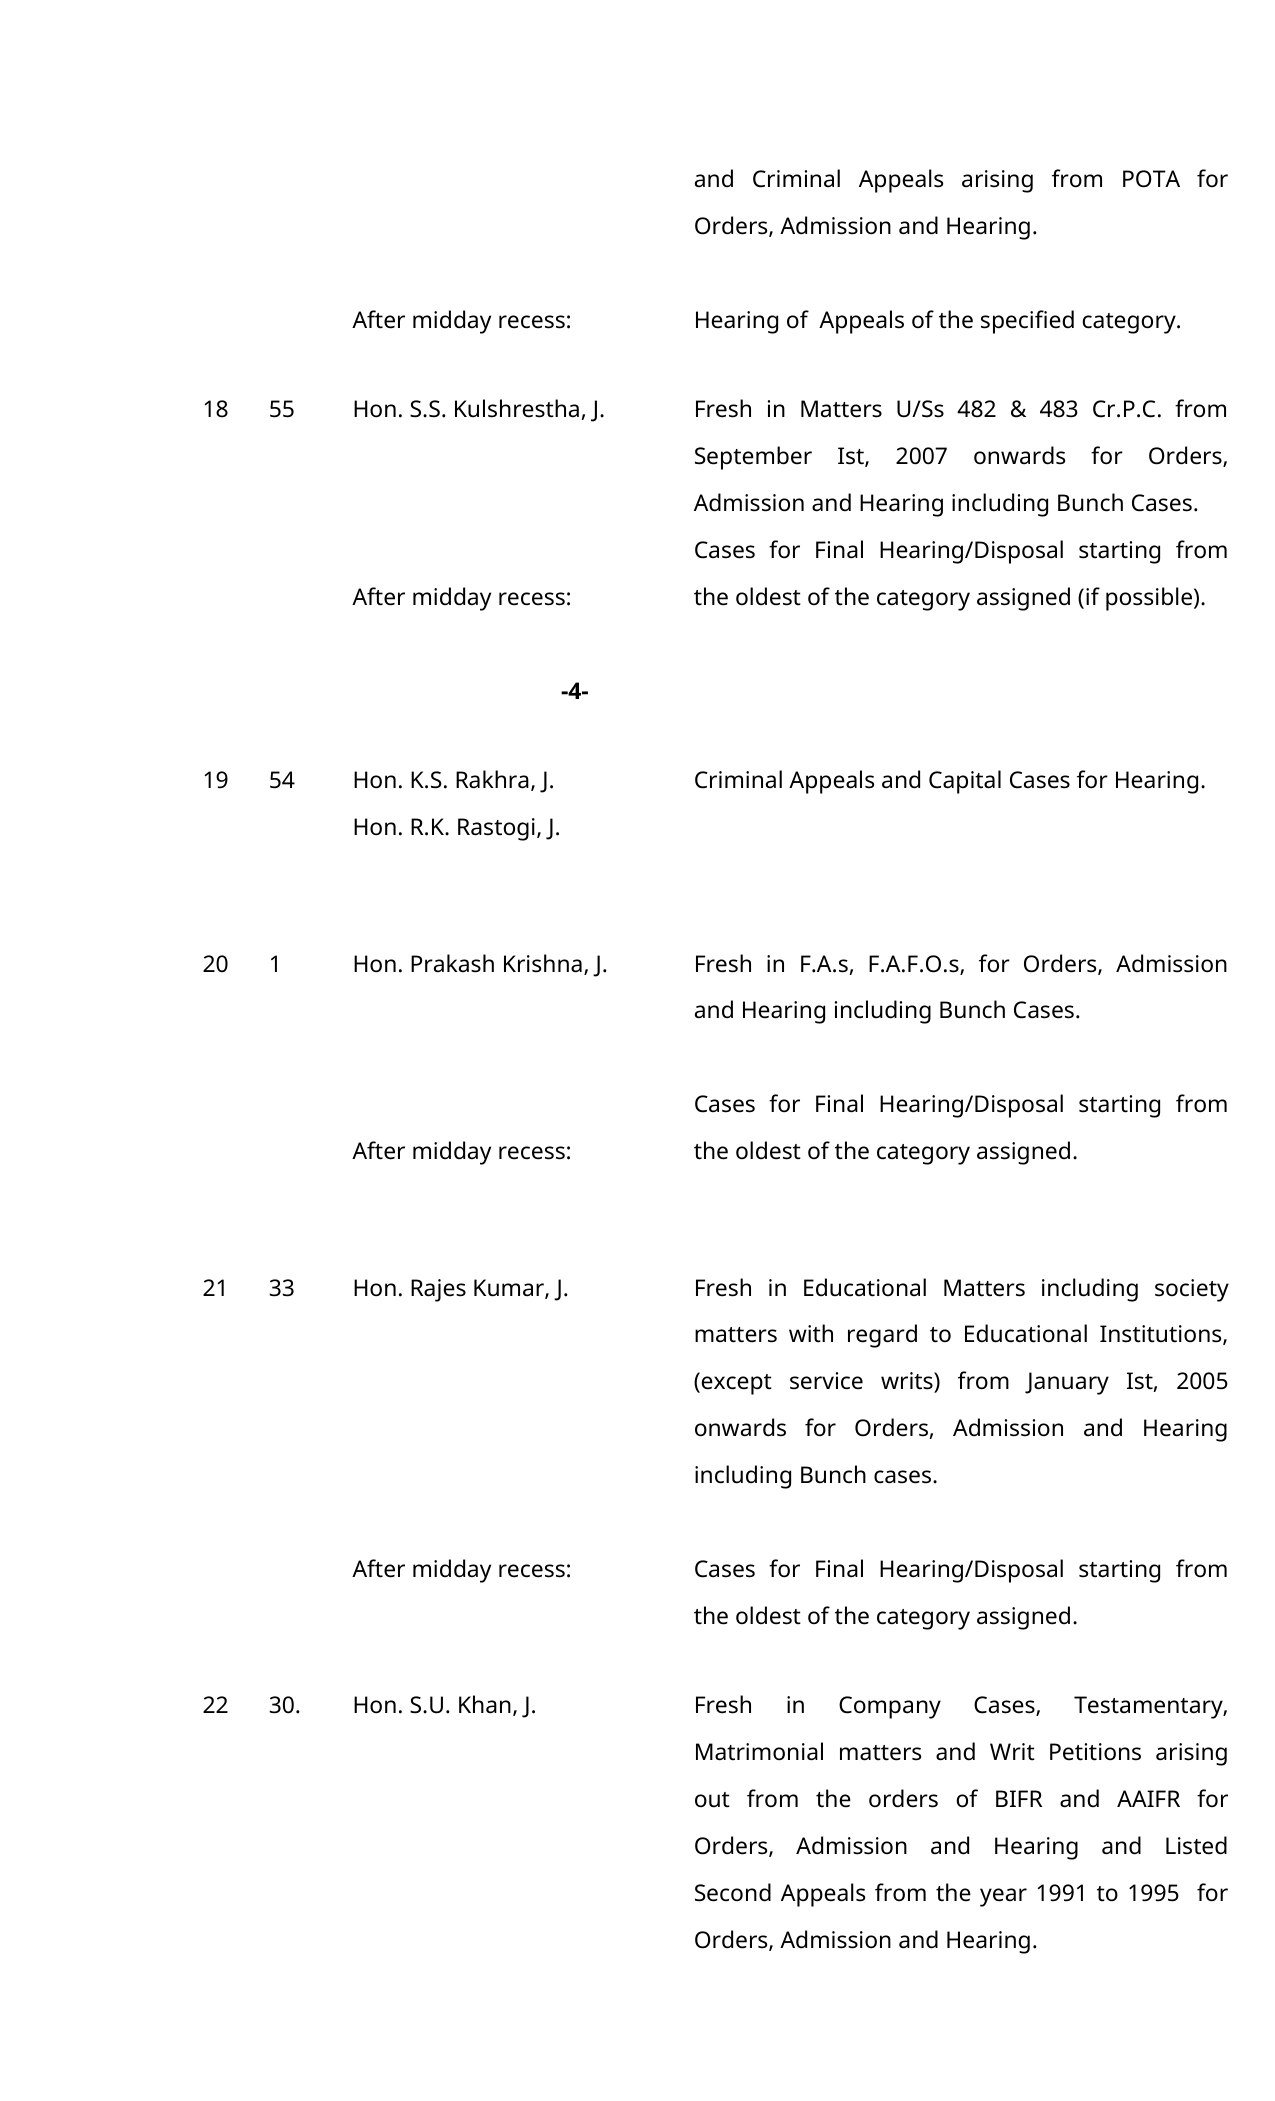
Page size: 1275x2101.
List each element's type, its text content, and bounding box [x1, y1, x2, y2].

table_cell 55 [263, 388, 347, 758]
table_cell Hon. S.S. Kulshrestha, J. After midday recess: -4- [347, 388, 688, 758]
table_cell Hon. Prakash Krishna, J. After midday recess: [347, 942, 688, 1266]
table_cell 1 [263, 942, 347, 1266]
table_cell Fresh in Educational Matters including society matters with regard to Educational Institutions, (except service writs) from January Ist, 2005 onwards for Orders, Admission and Hearing including Bunch cases. Cases for Final Hearing/Disposal starting from the oldest of the category assigned. [688, 1266, 1235, 1683]
table_cell 19 [196, 759, 263, 942]
table_cell 22 [196, 1684, 263, 1961]
table_cell Hon. Rajes Kumar, J. After midday recess: [347, 1266, 688, 1683]
table_cell 20 [196, 942, 263, 1266]
table_cell and Criminal Appeals arising from POTA for Orders, Admission and Hearing. Hearing of Appeals of the specified category. [688, 158, 1235, 388]
table_cell Criminal Appeals and Capital Cases for Hearing. [688, 759, 1235, 942]
table_cell 30. [263, 1684, 347, 1961]
table_cell Fresh in Matters U/Ss 482 & 483 Cr.P.C. from September Ist, 2007 onwards for Orders, Admission and Hearing including Bunch Cases. Cases for Final Hearing/Disposal starting from the oldest of the category assigned (if possible). [688, 388, 1235, 758]
table_cell Hon. K.S. Rakhra, J. Hon. R.K. Rastogi, J. [347, 759, 688, 942]
table_cell Fresh in F.A.s, F.A.F.O.s, for Orders, Admission and Hearing including Bunch Cases. Cases for Final Hearing/Disposal starting from the oldest of the category assigned. [688, 942, 1235, 1266]
table_cell [196, 158, 263, 388]
table_cell [263, 158, 347, 388]
table_cell 18 [196, 388, 263, 758]
table_cell 21 [196, 1266, 263, 1683]
table_cell 54 [263, 759, 347, 942]
table_cell Hon. S.U. Khan, J. [347, 1684, 688, 1961]
table_cell Fresh in Company Cases, Testamentary, Matrimonial matters and Writ Petitions arising out from the orders of BIFR and AAIFR for Orders, Admission and Hearing and Listed Second Appeals from the year 1991 to 1995 for Orders, Admission and Hearing. [688, 1684, 1235, 1961]
table_cell After midday recess: [347, 158, 688, 388]
table_cell 33 [263, 1266, 347, 1683]
